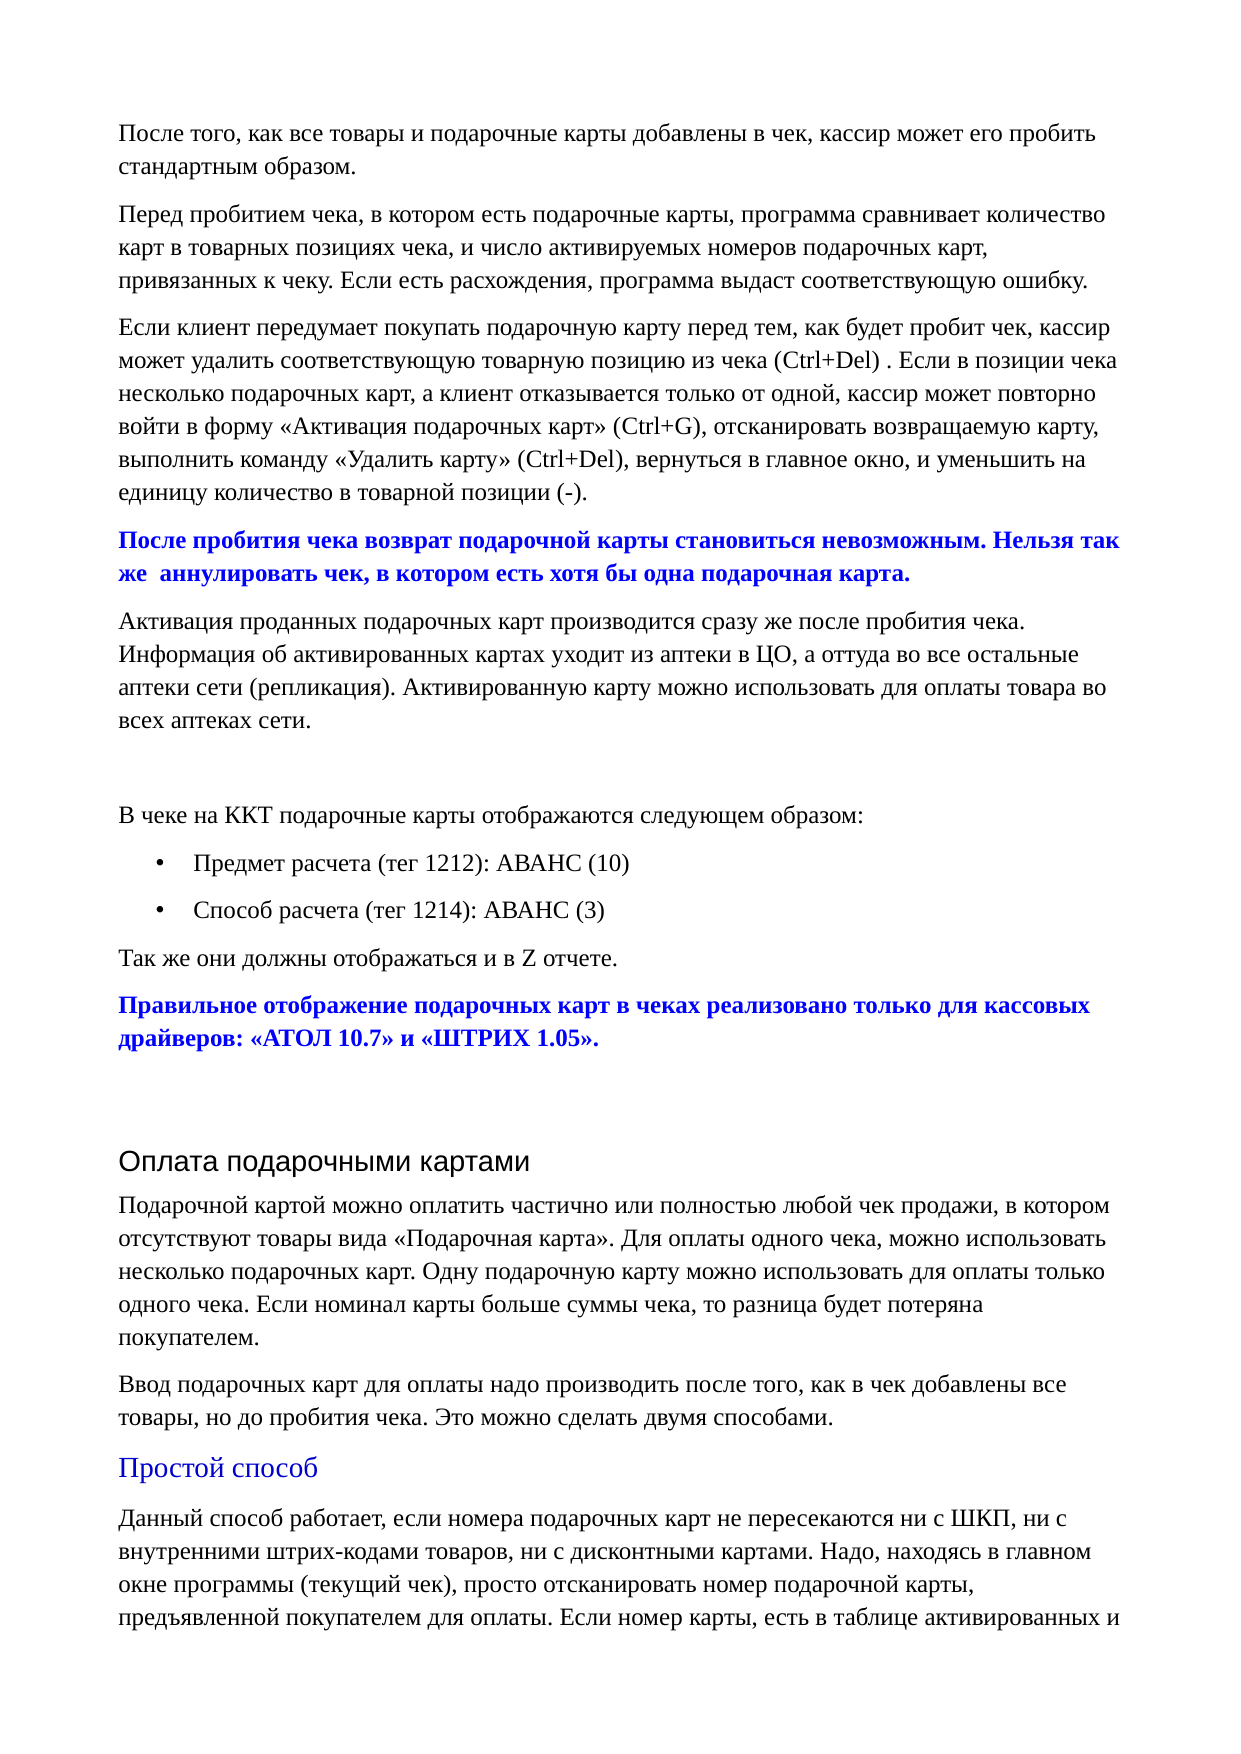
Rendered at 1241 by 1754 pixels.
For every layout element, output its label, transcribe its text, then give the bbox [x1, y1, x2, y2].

text Так же они должны отображаться и в Z отчете. [118, 943, 1122, 972]
list Способ расчета (тег 1214): АВАНС (3) [156, 895, 1122, 924]
text Правильное отображение подарочных карт в чеках реализовано только для кассовых драйверов: «АТОЛ 10.7» и «ШТРИХ 1.05». [118, 990, 1122, 1052]
text Простой способ [118, 1450, 1122, 1483]
text Данный способ работает, если номера подарочных карт не пересекаются ни с ШКП, ни с внутренними штрих-кодами товаров, ни с дисконтными картами. Надо, находясь в главном окне программы (текущий чек), просто отсканировать номер подарочной карты, предъявленной покупателем для оплаты. Если номер карты, есть в таблице активированных и [118, 1503, 1122, 1631]
text После того, как все товары и подарочные карты добавлены в чек, кассир может его пробить стандартным образом. [118, 118, 1122, 180]
text Подарочной картой можно оплатить частично или полностью любой чек продажи, в котором отсутствуют товары вида «Подарочная карта». Для оплаты одного чека, можно использовать несколько подарочных карт. Одну подарочную карту можно использовать для оплаты только одного чека. Если номинал карты больше суммы чека, то разница будет потеряна покупателем. [118, 1190, 1122, 1351]
text Ввод подарочных карт для оплаты надо производить после того, как в чек добавлены все товары, но до пробития чека. Это можно сделать двумя способами. [118, 1369, 1122, 1431]
text В чеке на ККТ подарочные карты отображаются следующем образом: [118, 800, 1122, 829]
subtitle Оплата подарочными картами [118, 1144, 1122, 1177]
text Активация проданных подарочных карт производится сразу же после пробития чека. Информация об активированных картах уходит из аптеки в ЦО, а оттуда во все остальные аптеки сети (репликация). Активированную карту можно использовать для оплаты товара во всех аптеках сети. [118, 606, 1122, 733]
list Предмет расчета (тег 1212): АВАНС (10) [156, 848, 1122, 876]
text Перед пробитием чека, в котором есть подарочные карты, программа сравнивает количество карт в товарных позициях чека, и число активируемых номеров подарочных карт, привязанных к чеку. Если есть расхождения, программа выдаст соответствующую ошибку. [118, 199, 1122, 293]
text Если клиент передумает покупать подарочную карту перед тем, как будет пробит чек, кассир может удалить соответствующую товарную позицию из чека (Ctrl+Del) . Если в позиции чека несколько подарочных карт, а клиент отказывается только от одной, кассир может повторно войти в форму «Активация подарочных карт» (Ctrl+G), отсканировать возвращаемую карту, выполнить команду «Удалить карту» (Ctrl+Del), вернуться в главное окно, и уменьшить на единицу количество в товарной позиции (-). [118, 312, 1122, 506]
text После пробития чека возврат подарочной карты становиться невозможным. Нельзя так же аннулировать чек, в котором есть хотя бы одна подарочная карта. [118, 525, 1122, 587]
